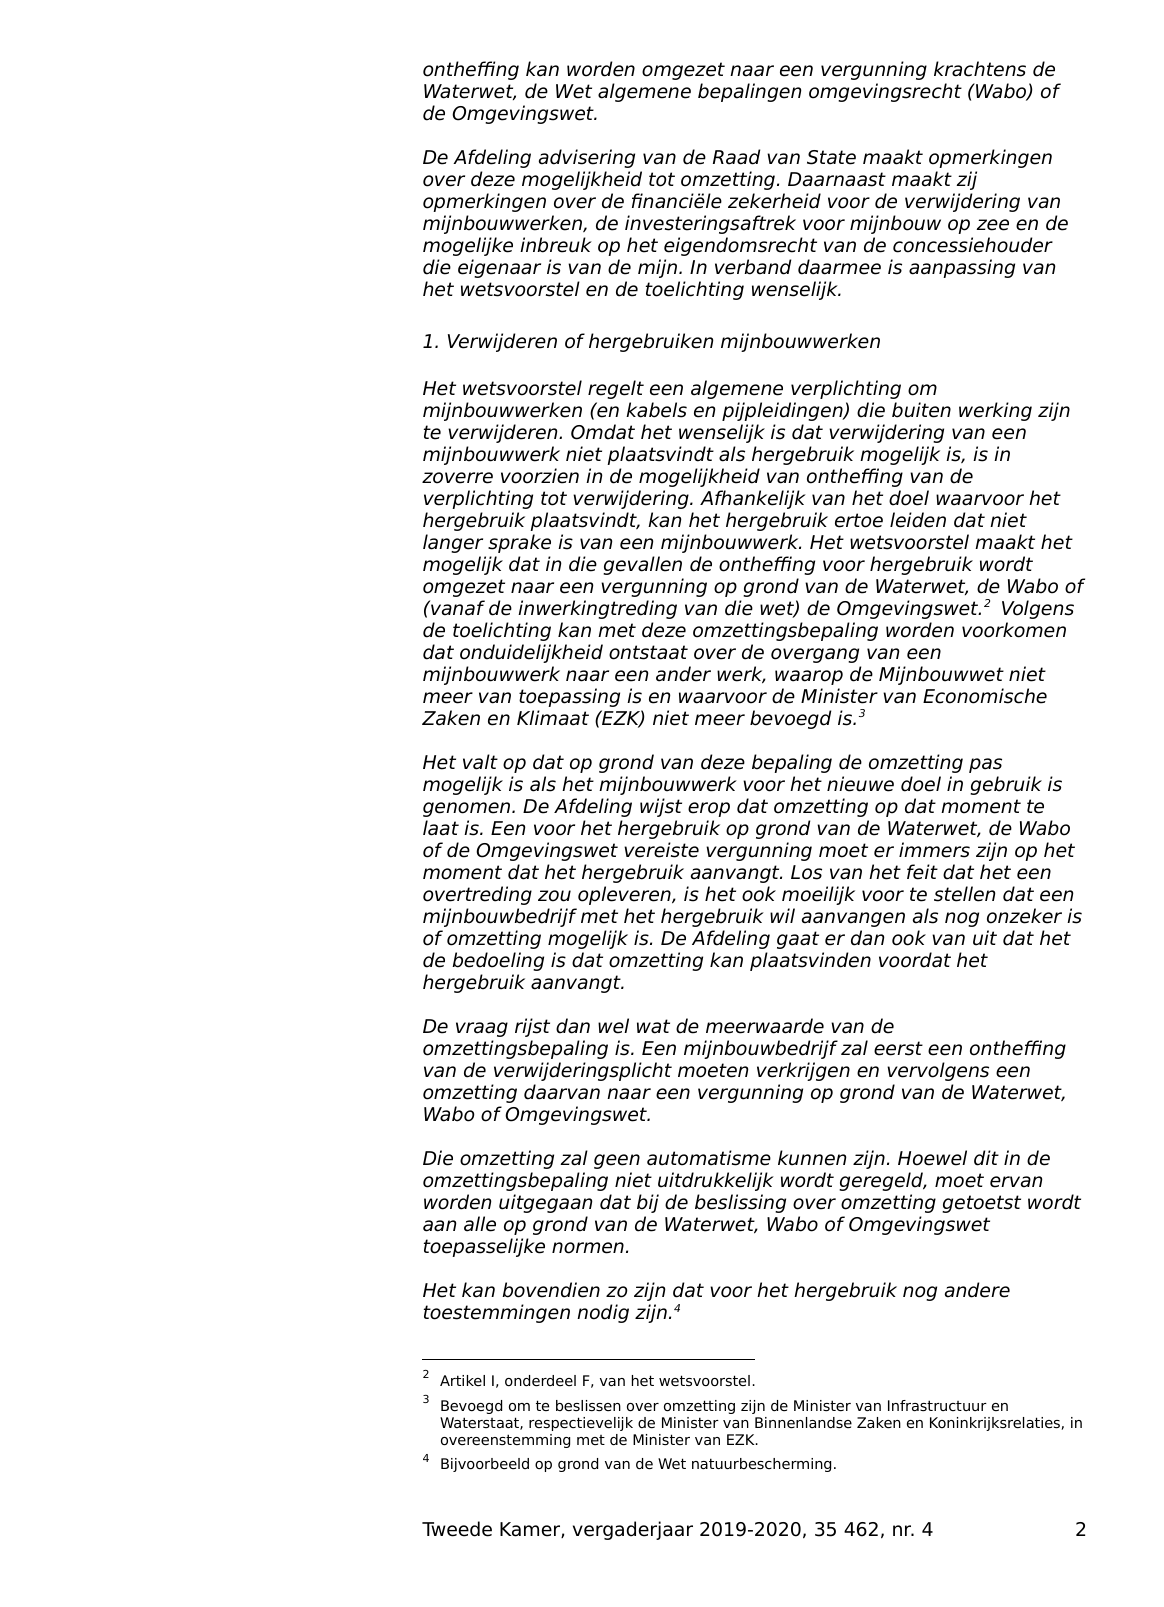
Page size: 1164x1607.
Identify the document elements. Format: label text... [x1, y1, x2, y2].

text De Afdeling advisering van de Raad van State maakt opmerkingen over deze mogelijkheid tot omzetting. Daarnaast maakt zij opmerkingen over de financiële zekerheid voor de verwijdering van mijnbouwwerken, de investeringsaftrek voor mijnbouw op zee en de mogelijke inbreuk op het eigendomsrecht van de concessiehouder die eigenaar is van de mijn. In verband daarmee is aanpassing van het wetsvoorstel en de toelichting wenselijk. [422, 147, 1087, 301]
text Bevoegd om te beslissen over omzetting zijn de Minister van Infrastructuur en Waterstaat, respectievelijk de Minister van Binnenlandse Zaken en Koninkrijksrelaties, in overeenstemming met de Minister van EZK. [422, 1393, 1087, 1449]
text Die omzetting zal geen automatisme kunnen zijn. Hoewel dit in de omzettingsbepaling niet uitdrukkelijk wordt geregeld, moet ervan worden uitgegaan dat bij de beslissing over omzetting getoetst wordt aan alle op grond van de Waterwet, Wabo of Omgevingswet toepasselijke normen. [422, 1148, 1087, 1258]
text Bijvoorbeeld op grond van de Wet natuurbescherming. [422, 1452, 1087, 1474]
text Het wetsvoorstel regelt een algemene verplichting om mijnbouwwerken (en kabels en pijpleidingen) die buiten werking zijn te verwijderen. Omdat het wenselijk is dat verwijdering van een mijnbouwwerk niet plaatsvindt als hergebruik mogelijk is, is in zoverre voorzien in de mogelijkheid van ontheffing van de verplichting tot verwijdering. Afhankelijk van het doel waarvoor het hergebruik plaatsvindt, kan het hergebruik ertoe leiden dat niet langer sprake is van een mijnbouwwerk. Het wetsvoorstel maakt het mogelijk dat in die gevallen de ontheffing voor hergebruik wordt omgezet naar een vergunning op grond van de Waterwet, de Wabo of (vanaf de inwerkingtreding van die wet) de Omgevingswet. Volgens de toelichting kan met deze omzettingsbepaling worden voorkomen dat onduidelijkheid ontstaat over de overgang van een mijnbouwwerk naar een ander werk, waarop de Mijnbouwwet niet meer van toepassing is en waarvoor de Minister van Economische Zaken en Klimaat (EZK) niet meer bevoegd is. [422, 378, 1087, 730]
text Het valt op dat op grond van deze bepaling de omzetting pas mogelijk is als het mijnbouwwerk voor het nieuwe doel in gebruik is genomen. De Afdeling wijst erop dat omzetting op dat moment te laat is. Een voor het hergebruik op grond van de Waterwet, de Wabo of de Omgevingswet vereiste vergunning moet er immers zijn op het moment dat het hergebruik aanvangt. Los van het feit dat het een overtreding zou opleveren, is het ook moeilijk voor te stellen dat een mijnbouwbedrijf met het hergebruik wil aanvangen als nog onzeker is of omzetting mogelijk is. De Afdeling gaat er dan ook van uit dat het de bedoeling is dat omzetting kan plaatsvinden voordat het hergebruik aanvangt. [422, 752, 1087, 994]
text Het kan bovendien zo zijn dat voor het hergebruik nog andere toestemmingen nodig zijn. [422, 1280, 1087, 1324]
text Artikel I, onderdeel F, van het wetsvoorstel. [422, 1368, 1087, 1391]
text De vraag rijst dan wel wat de meerwaarde van de omzettingsbepaling is. Een mijnbouwbedrijf zal eerst een ontheffing van de verwijderingsplicht moeten verkrijgen en vervolgens een omzetting daarvan naar een vergunning op grond van de Waterwet, Wabo of Omgevingswet. [422, 1016, 1087, 1126]
subtitle 1. Verwijderen of hergebruiken mijnbouwwerken [422, 331, 1087, 353]
text ontheffing kan worden omgezet naar een vergunning krachtens de Waterwet, de Wet algemene bepalingen omgevingsrecht (Wabo) of de Omgevingswet. [422, 59, 1087, 125]
